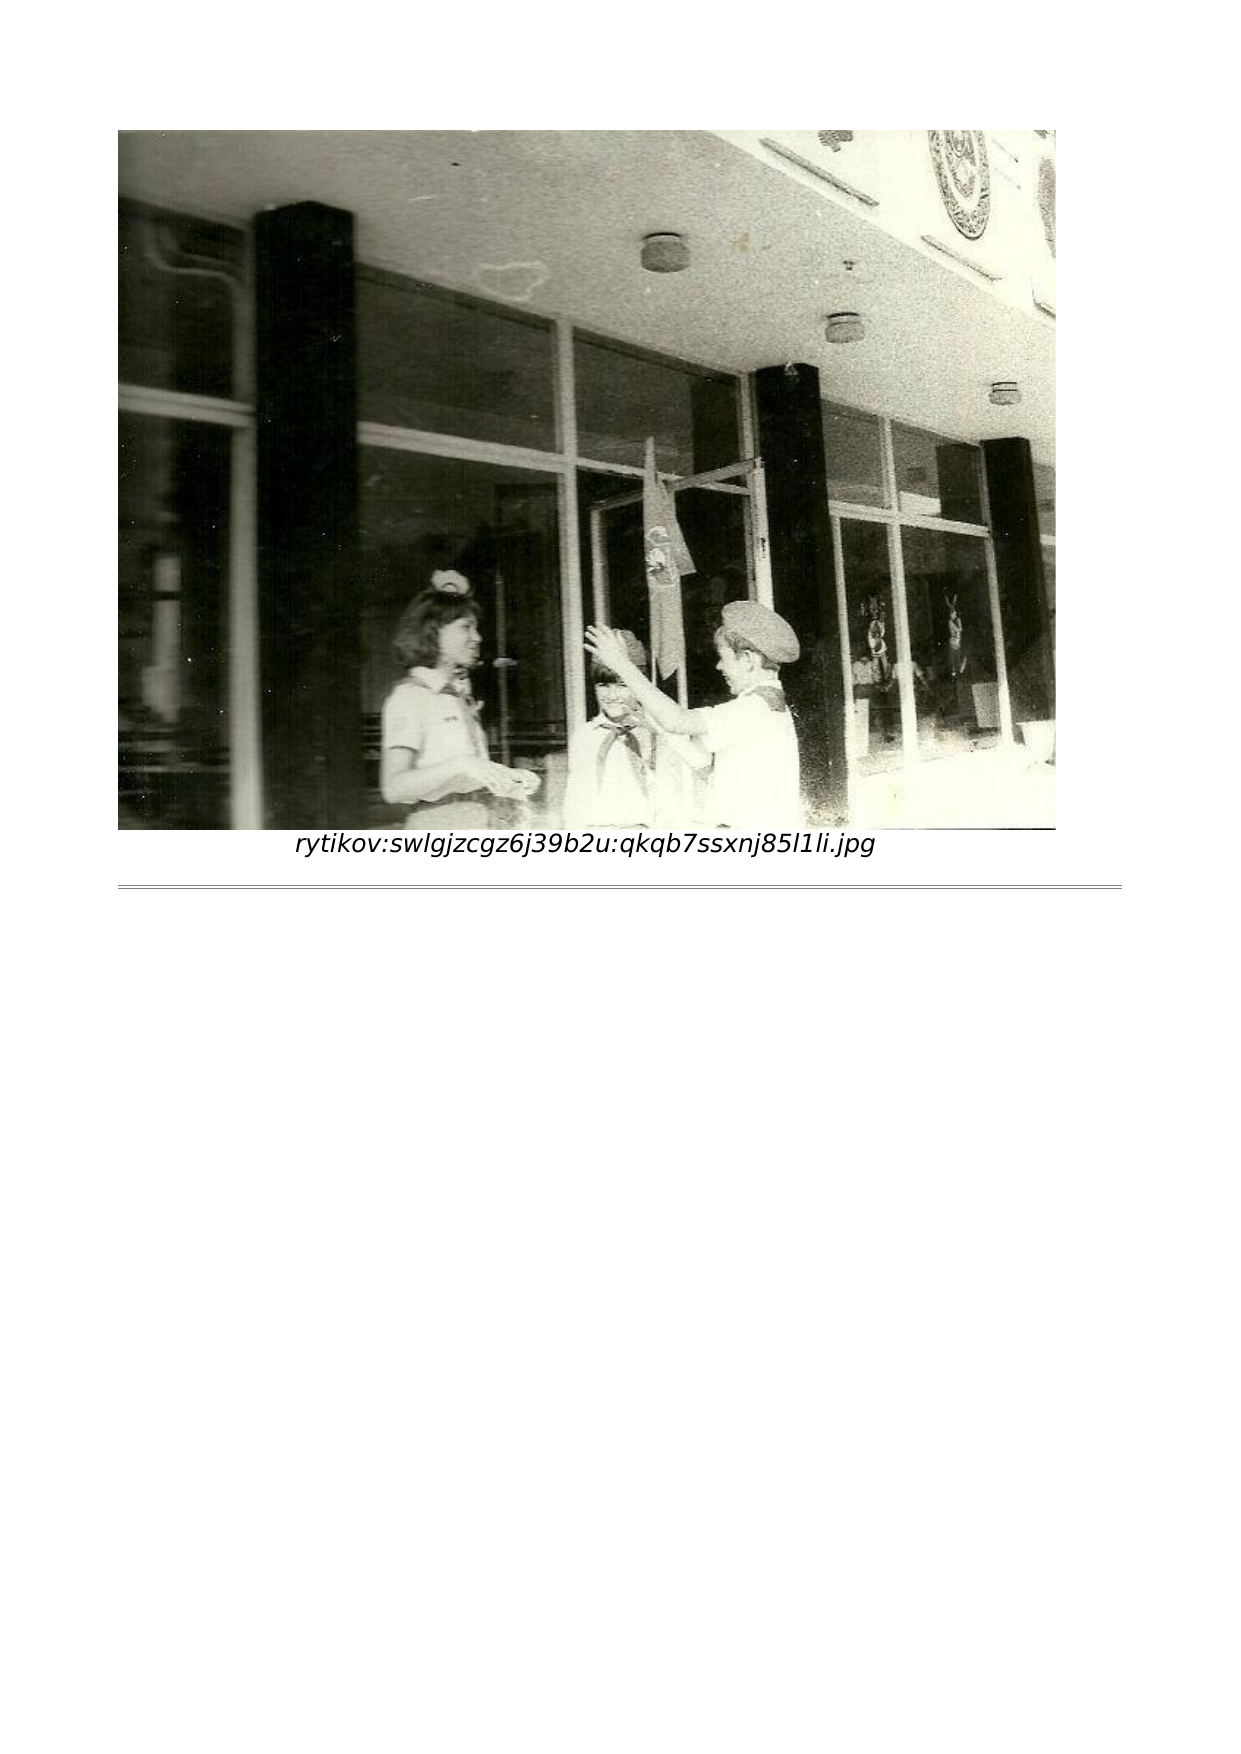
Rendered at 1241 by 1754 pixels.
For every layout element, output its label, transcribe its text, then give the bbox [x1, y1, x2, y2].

picture [118, 130, 1056, 830]
text rytikov:swlgjzcgz6j39b2u:qkqb7ssxnj85l1li.jpg [118, 830, 1056, 858]
